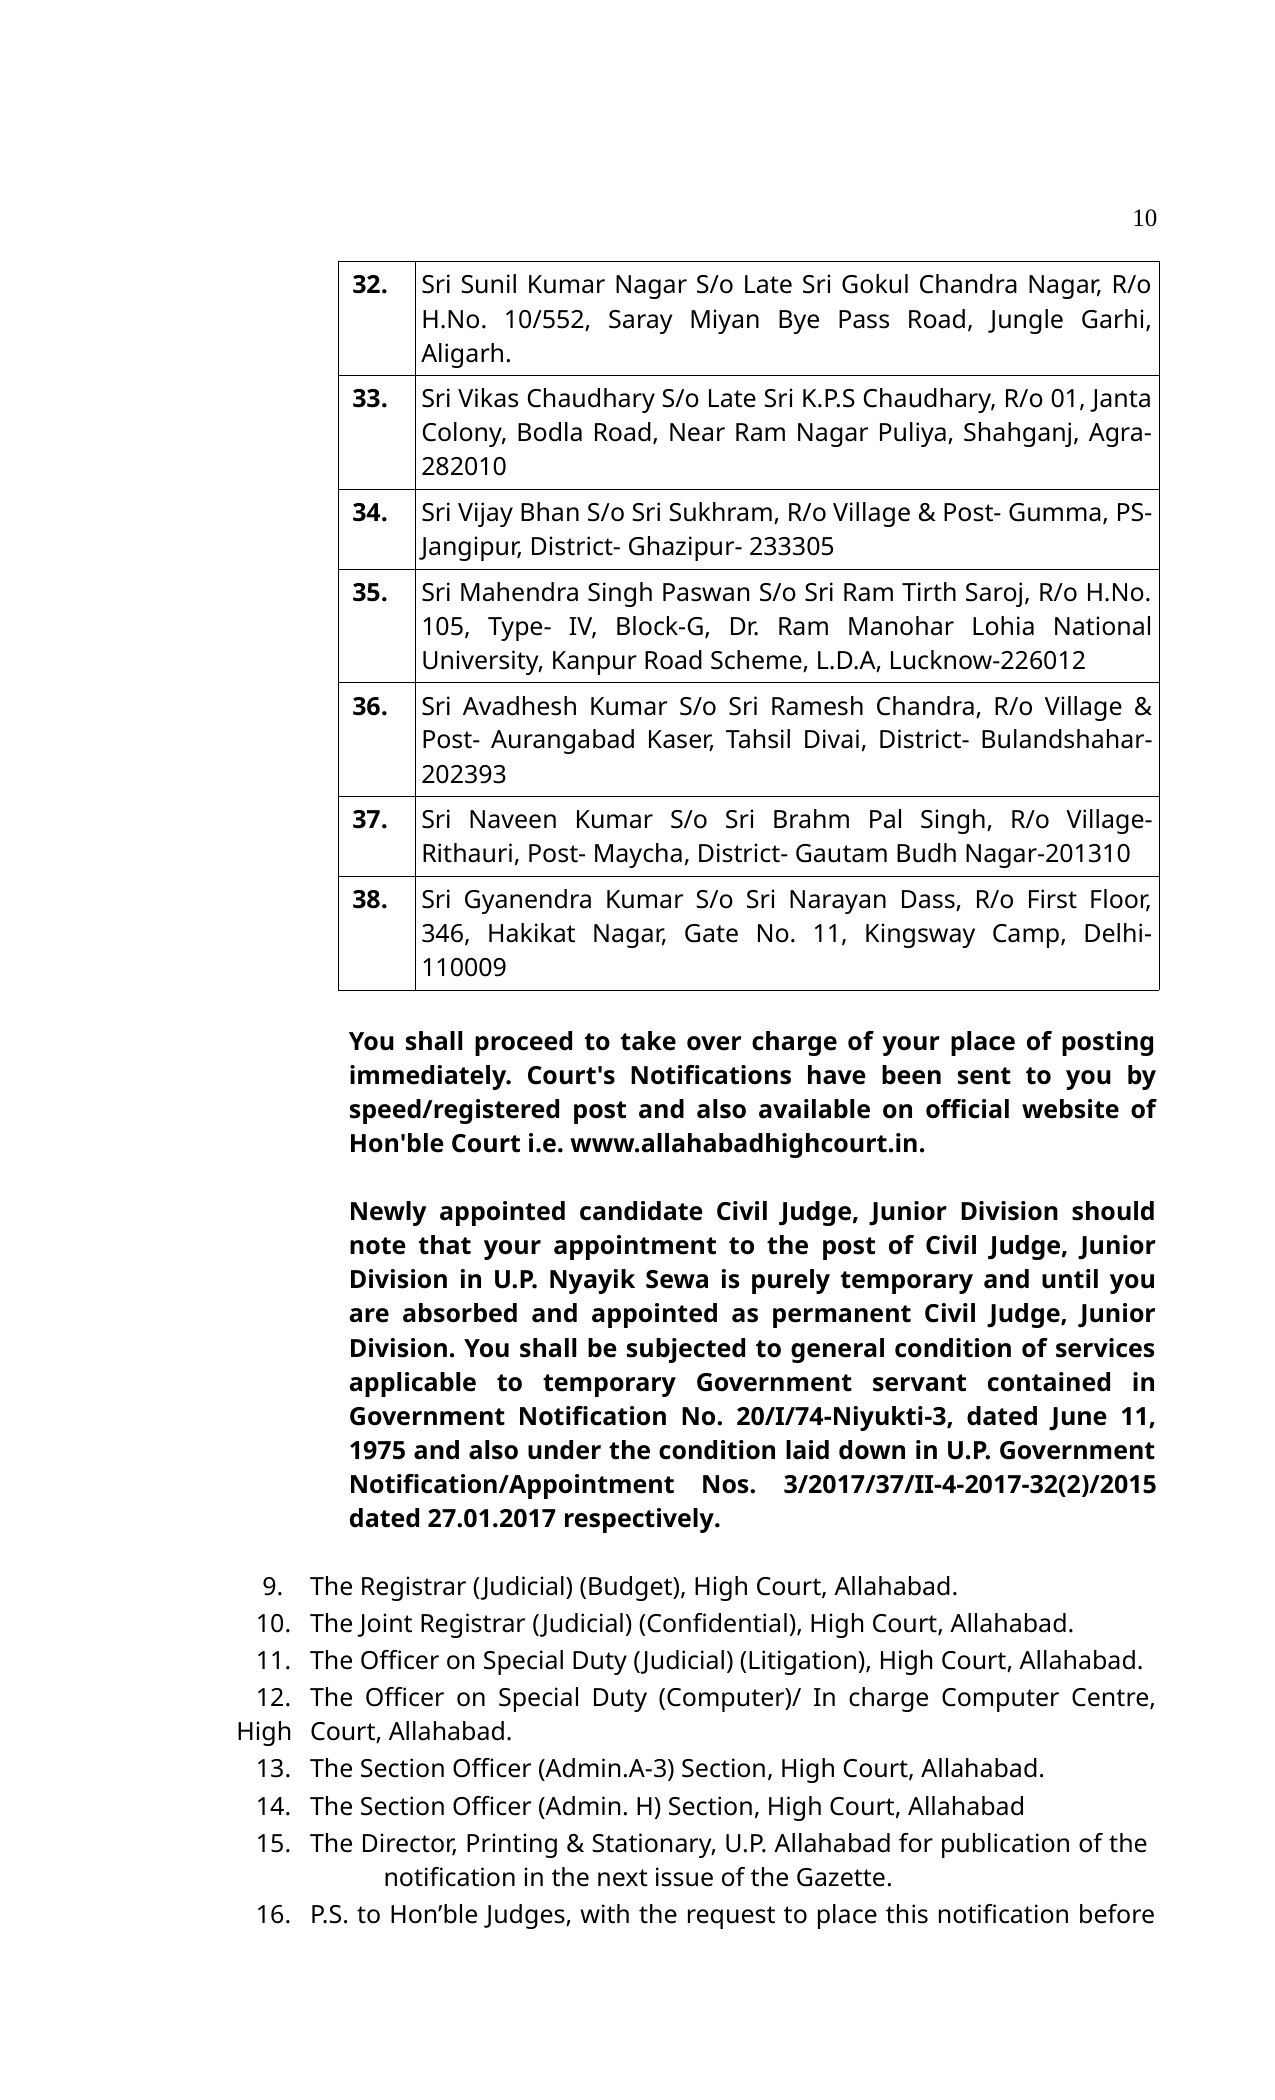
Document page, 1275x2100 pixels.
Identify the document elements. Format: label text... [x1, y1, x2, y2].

table_cell [339, 490, 415, 568]
table_cell [339, 877, 415, 989]
text 14. The Section Officer (Admin. H) Section, High Court, Allahabad [236, 1788, 1157, 1822]
text 9. The Registrar (Judicial) (Budget), High Court, Allahabad. [236, 1569, 1157, 1603]
text 16. P.S. to Hon’ble Judges, with the request to place this notification before [236, 1896, 1157, 1930]
table_cell Sri Naveen Kumar S/o Sri Brahm Pal Singh, R/o Village- Rithauri, Post- Maycha, District- Gautam Budh Nagar-201310 [416, 797, 1159, 876]
text 11. The Officer on Special Duty (Judicial) (Litigation), High Court, Allahabad. [236, 1643, 1157, 1677]
table_cell Sri Mahendra Singh Paswan S/o Sri Ram Tirth Saroj, R/o H.No. 105, Type- IV, Block-G, Dr. Ram Manohar Lohia National University, Kanpur Road Scheme, L.D.A, Lucknow-226012 [416, 570, 1159, 682]
list You shall proceed to take over charge of your place of posting immediately. Court's Notifications have been sent to you by speed/registered post and also available on official website of Hon'ble Court i.e. www.allahabadhighcourt.in. [311, 1024, 1157, 1160]
table_cell Sri Avadhesh Kumar S/o Sri Ramesh Chandra, R/o Village & Post- Aurangabad Kaser, Tahsil Divai, District- Bulandshahar- 202393 [416, 683, 1159, 796]
text 12. The Officer on Special Duty (Computer)/ In charge Computer Centre, High Court, Allahabad. [236, 1680, 1157, 1748]
table_cell [339, 797, 415, 876]
text 10. The Joint Registrar (Judicial) (Confidential), High Court, Allahabad. [236, 1606, 1157, 1640]
table_cell Sri Sunil Kumar Nagar S/o Late Sri Gokul Chandra Nagar, R/o H.No. 10/552, Saray Miyan Bye Pass Road, Jungle Garhi, Aligarh. [416, 262, 1159, 375]
table_cell [339, 376, 415, 489]
text 13. The Section Officer (Admin.A-3) Section, High Court, Allahabad. [236, 1751, 1157, 1785]
table_cell [339, 262, 415, 375]
table_cell Sri Vikas Chaudhary S/o Late Sri K.P.S Chaudhary, R/o 01, Janta Colony, Bodla Road, Near Ram Nagar Puliya, Shahganj, Agra-282010 [416, 376, 1159, 489]
table_cell Sri Gyanendra Kumar S/o Sri Narayan Dass, R/o First Floor, 346, Hakikat Nagar, Gate No. 11, Kingsway Camp, Delhi- 110009 [416, 877, 1159, 989]
table_cell [339, 683, 415, 796]
table_cell [339, 570, 415, 682]
list Newly appointed candidate Civil Judge, Junior Division should note that your appointment to the post of Civil Judge, Junior Division in U.P. Nyayik Sewa is purely temporary and until you are absorbed and appointed as permanent Civil Judge, Junior Division. You shall be subjected to general condition of services applicable to temporary Government servant contained in Government Notification No. 20/I/74-Niyukti-3, dated June 11, 1975 and also under the condition laid down in U.P. Government Notification/Appointment Nos. 3/2017/37/II-4-2017-32(2)/2015 dated 27.01.2017 respectively. [311, 1194, 1157, 1534]
table_cell Sri Vijay Bhan S/o Sri Sukhram, R/o Village & Post- Gumma, PS- Jangipur, District- Ghazipur- 233305 [416, 490, 1159, 568]
text 15. The Director, Printing & Stationary, U.P. Allahabad for publication of the notification in the next issue of the Gazette. [236, 1825, 1157, 1893]
